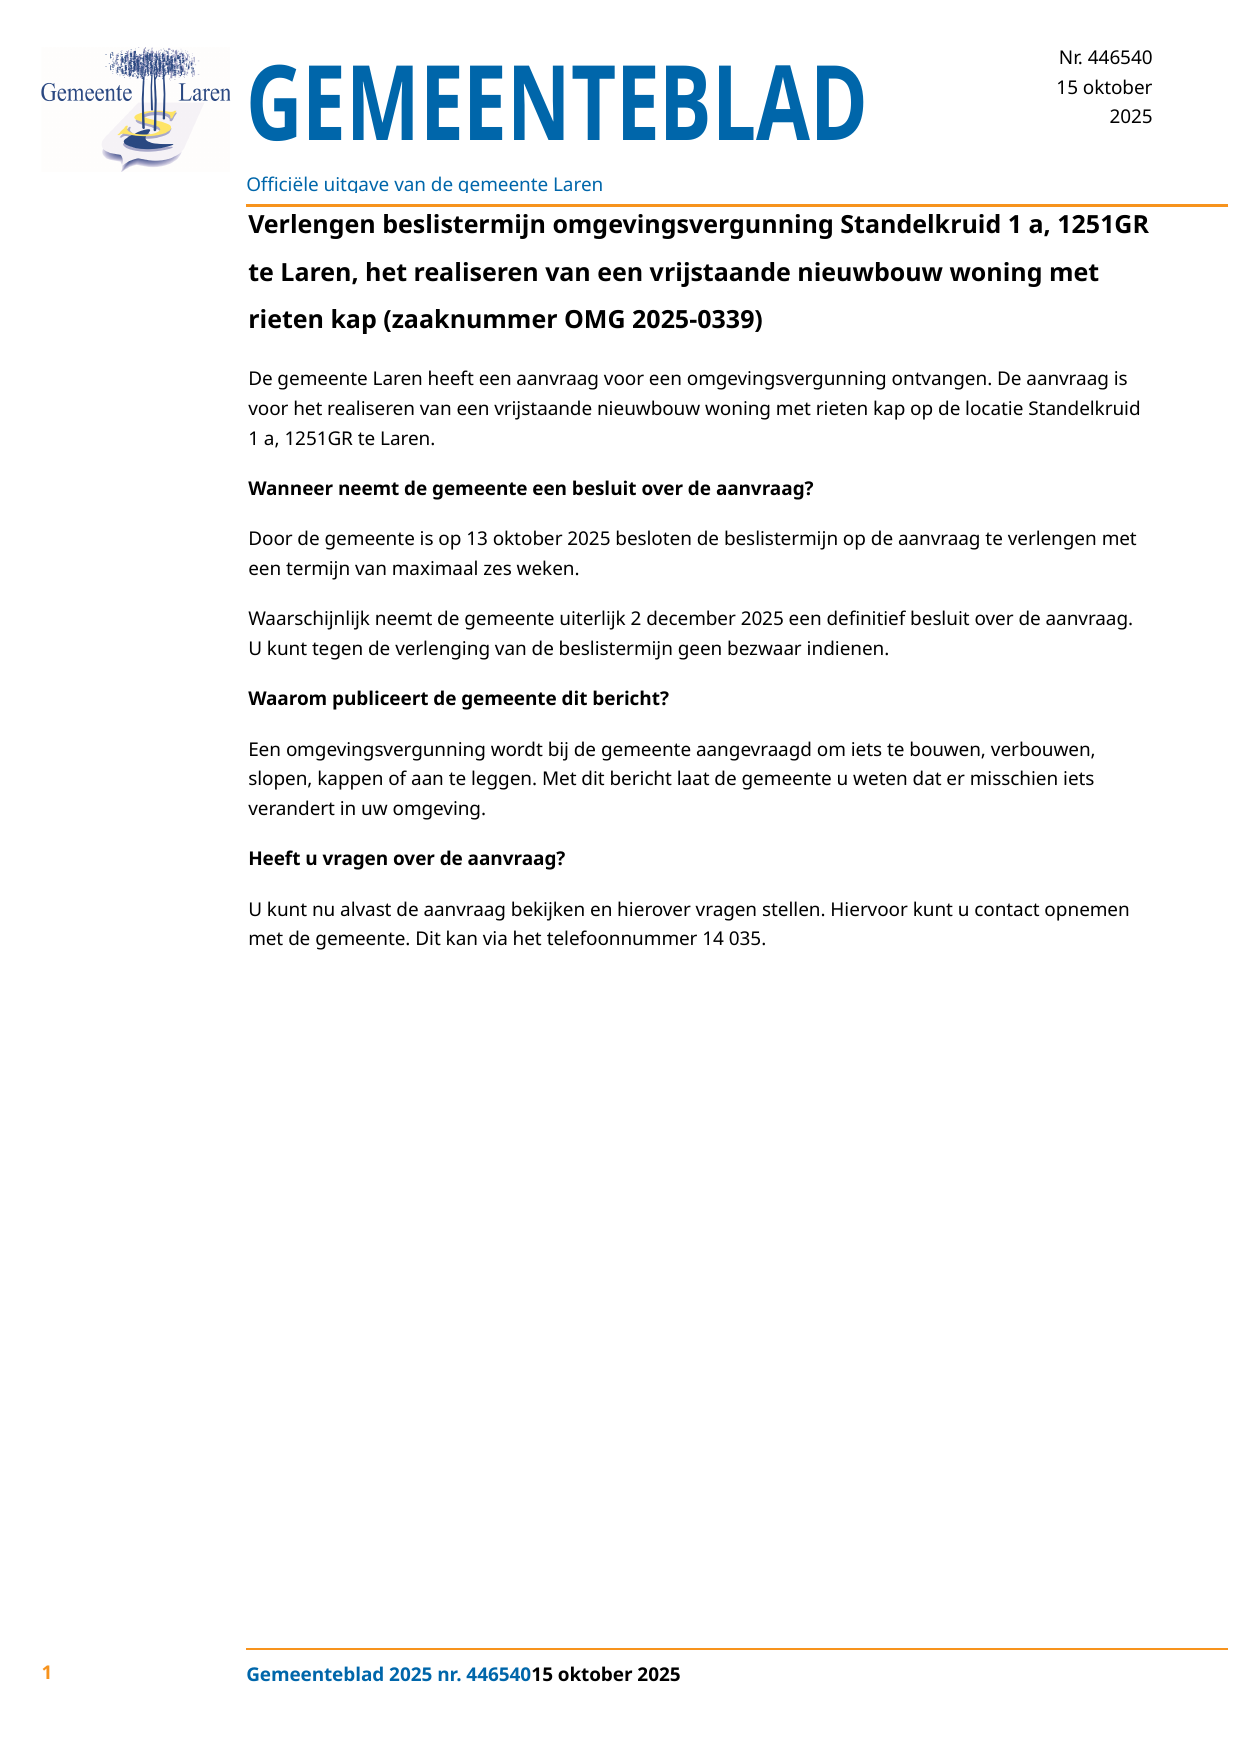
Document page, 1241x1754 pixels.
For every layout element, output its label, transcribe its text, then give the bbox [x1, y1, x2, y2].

text Verlengen beslistermijn omgevingsvergunning Standelkruid 1 a, 1251GR te Laren, het realiseren van een vrijstaande nieuwbouw woning met rieten kap (zaaknummer OMG 2025-0339) [248, 207, 1152, 336]
text Waarschijnlijk neemt de gemeente uiterlijk 2 december 2025 een definitief besluit over de aanvraag. U kunt tegen de verlenging van de beslistermijn geen bezwaar indienen. [248, 606, 1152, 661]
text Een omgevingsvergunning wordt bij de gemeente aangevraagd om iets te bouwen, verbouwen, slopen, kappen of aan te leggen. Met dit bericht laat de gemeente u weten dat er misschien iets verandert in uw omgeving. [248, 736, 1152, 821]
text Waarom publiceert de gemeente dit bericht? [248, 686, 1152, 711]
text Wanneer neemt de gemeente een besluit over de aanvraag? [248, 475, 1152, 501]
text U kunt nu alvast de aanvraag bekijken en hierover vragen stellen. Hiervoor kunt u contact opnemen met de gemeente. Dit kan via het telefoonnummer 14 035. [248, 896, 1152, 951]
text Heeft u vragen over de aanvraag? [248, 846, 1152, 871]
text De gemeente Laren heeft een aanvraag voor een omgevingsvergunning ontvangen. De aanvraag is voor het realiseren van een vrijstaande nieuwbouw woning met rieten kap op de locatie Standelkruid 1 a, 1251GR te Laren. [248, 366, 1152, 450]
picture [41, 47, 231, 172]
text Door de gemeente is op 13 oktober 2025 besloten de beslistermijn op de aanvraag te verlengen met een termijn van maximaal zes weken. [248, 526, 1152, 581]
